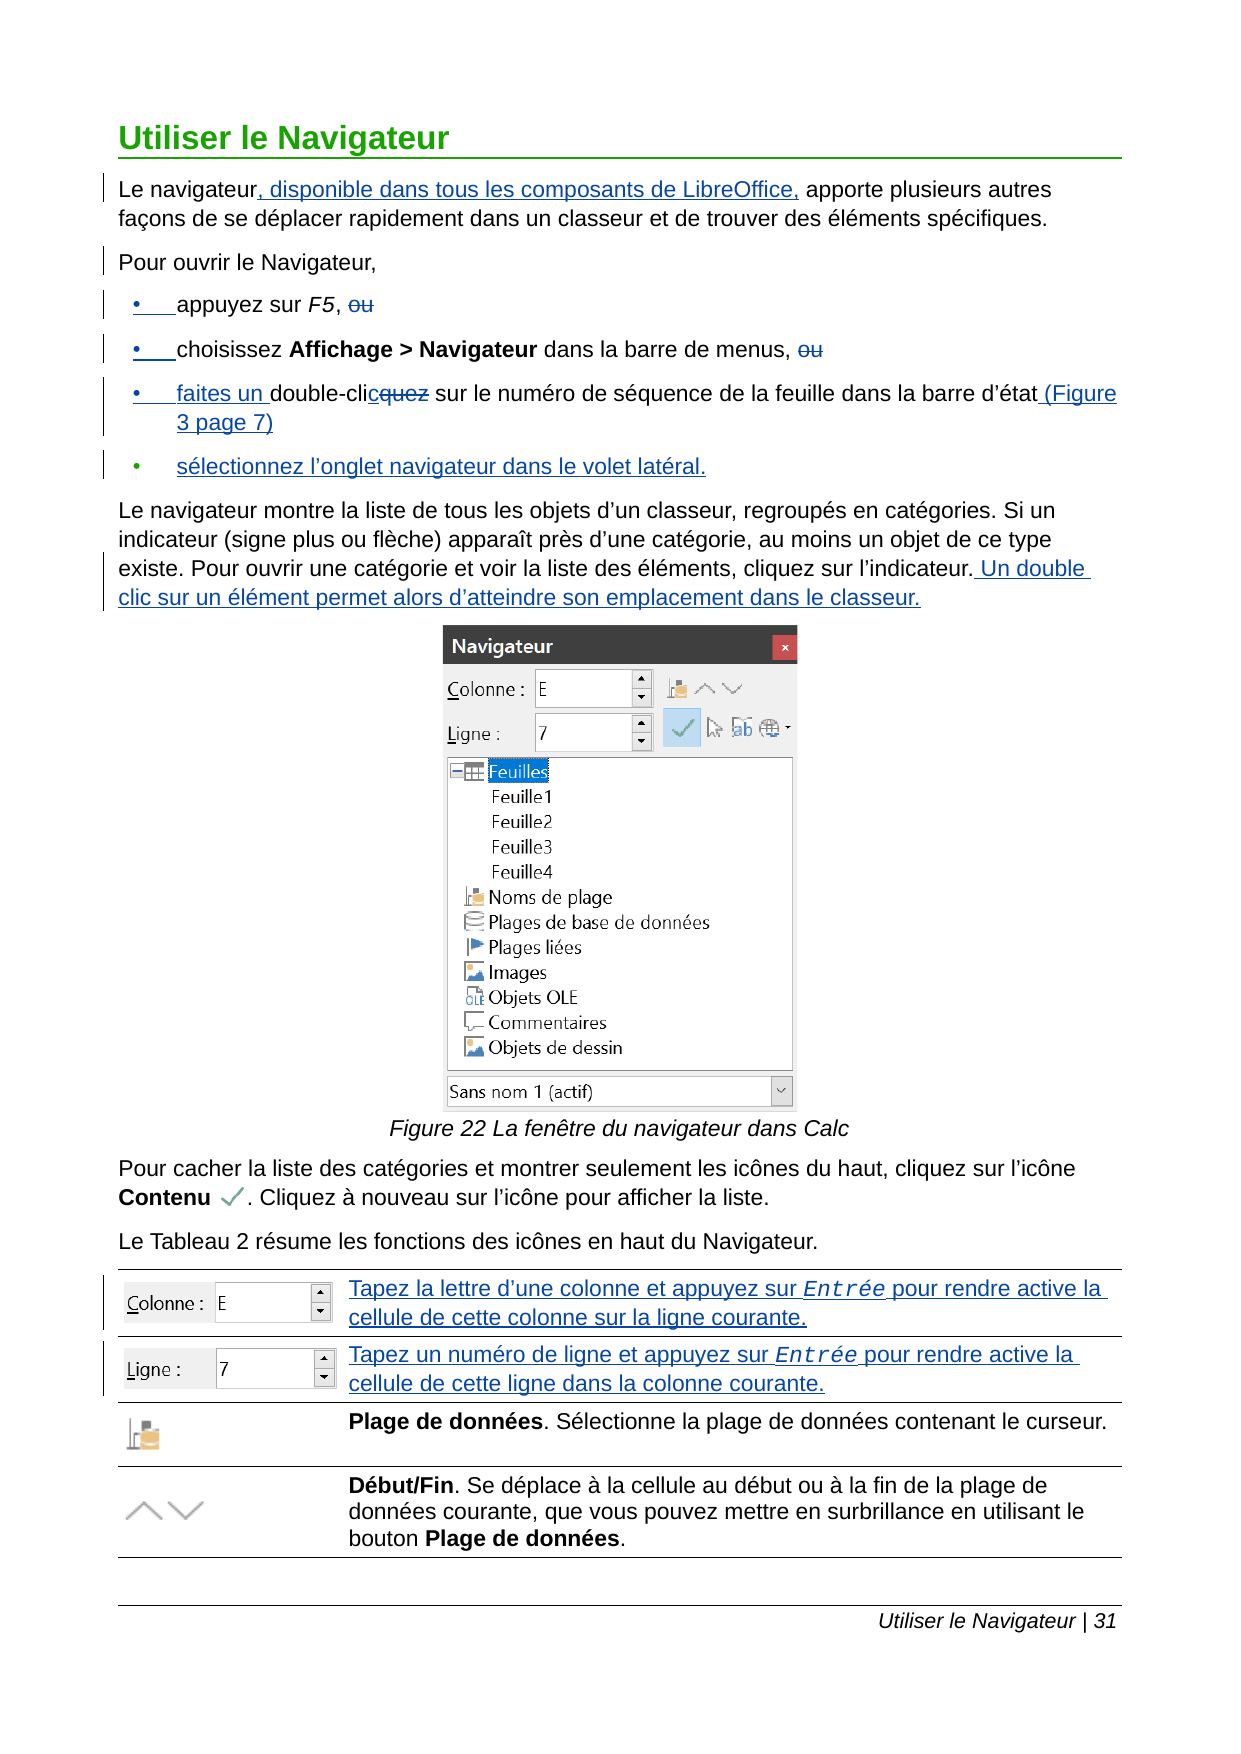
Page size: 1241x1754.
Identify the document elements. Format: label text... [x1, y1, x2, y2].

table_cell Début/Fin. Se déplace à la cellule au début ou à la fin de la plage de données courante, que vous pouvez mettre en surbrillance en utilisant le bouton Plage de données. [343, 1467, 1122, 1557]
list sélectionnez l’onglet navigateur dans le volet latéral. [133, 450, 1122, 479]
picture [123, 1490, 207, 1532]
picture [442, 625, 798, 1112]
picture [217, 1181, 247, 1211]
text Le navigateur, disponible dans tous les composants de LibreOffice, apporte plusieurs autres façons de se déplacer rapidement dans un classeur et de trouver des éléments spécifiques. [118, 173, 1122, 232]
text Le Tableau 2 résume les fonctions des icônes en haut du Navigateur. [118, 1226, 1122, 1255]
picture [123, 1282, 333, 1323]
list choisissez Affichage > Navigateur dans la barre de menus, [133, 334, 1122, 363]
picture [123, 1413, 166, 1455]
text Pour ouvrir le Navigateur, [118, 246, 1122, 275]
subtitle Utiliser le Navigateur [118, 118, 1122, 157]
table_cell Plage de données. Sélectionne la plage de données contenant le curseur. [343, 1403, 1122, 1466]
table_cell [118, 1403, 343, 1466]
list appuyez sur F5, [133, 290, 1122, 319]
table_header [118, 1270, 343, 1336]
table_header Tapez la lettre d’une colonne et appuyez sur Entrée pour rendre active la cellule de cette colonne sur la ligne courante. [343, 1270, 1122, 1336]
text Le navigateur montre la liste de tous les objets d’un classeur, regroupés en catégories. Si un indicateur (signe plus ou flèche) apparaît près d’une catégorie, au moins un objet de ce type existe. Pour ouvrir une catégorie et voir la liste des éléments, cliquez sur l’indicateur. Un double clic sur un élément permet alors d’atteindre son emplacement dans le classeur. [118, 494, 1122, 611]
text Figure 22 La fenêtre du navigateur dans Calc [118, 1111, 1122, 1141]
list faites un double-clic sur le numéro de séquence de la feuille dans la barre d’état (Figure 3 page 7) [133, 377, 1122, 436]
table_cell [118, 1337, 343, 1402]
picture [123, 1348, 337, 1389]
text Pour cacher la liste des catégories et montrer seulement les icônes du haut, cliquez sur l’icône Contenu . Cliquez à nouveau sur l’icône pour afficher la liste. [118, 1153, 1122, 1211]
table_cell [118, 1467, 343, 1557]
table_cell Tapez un numéro de ligne et appuyez sur Entrée pour rendre active la cellule de cette ligne dans la colonne courante. [343, 1337, 1122, 1402]
